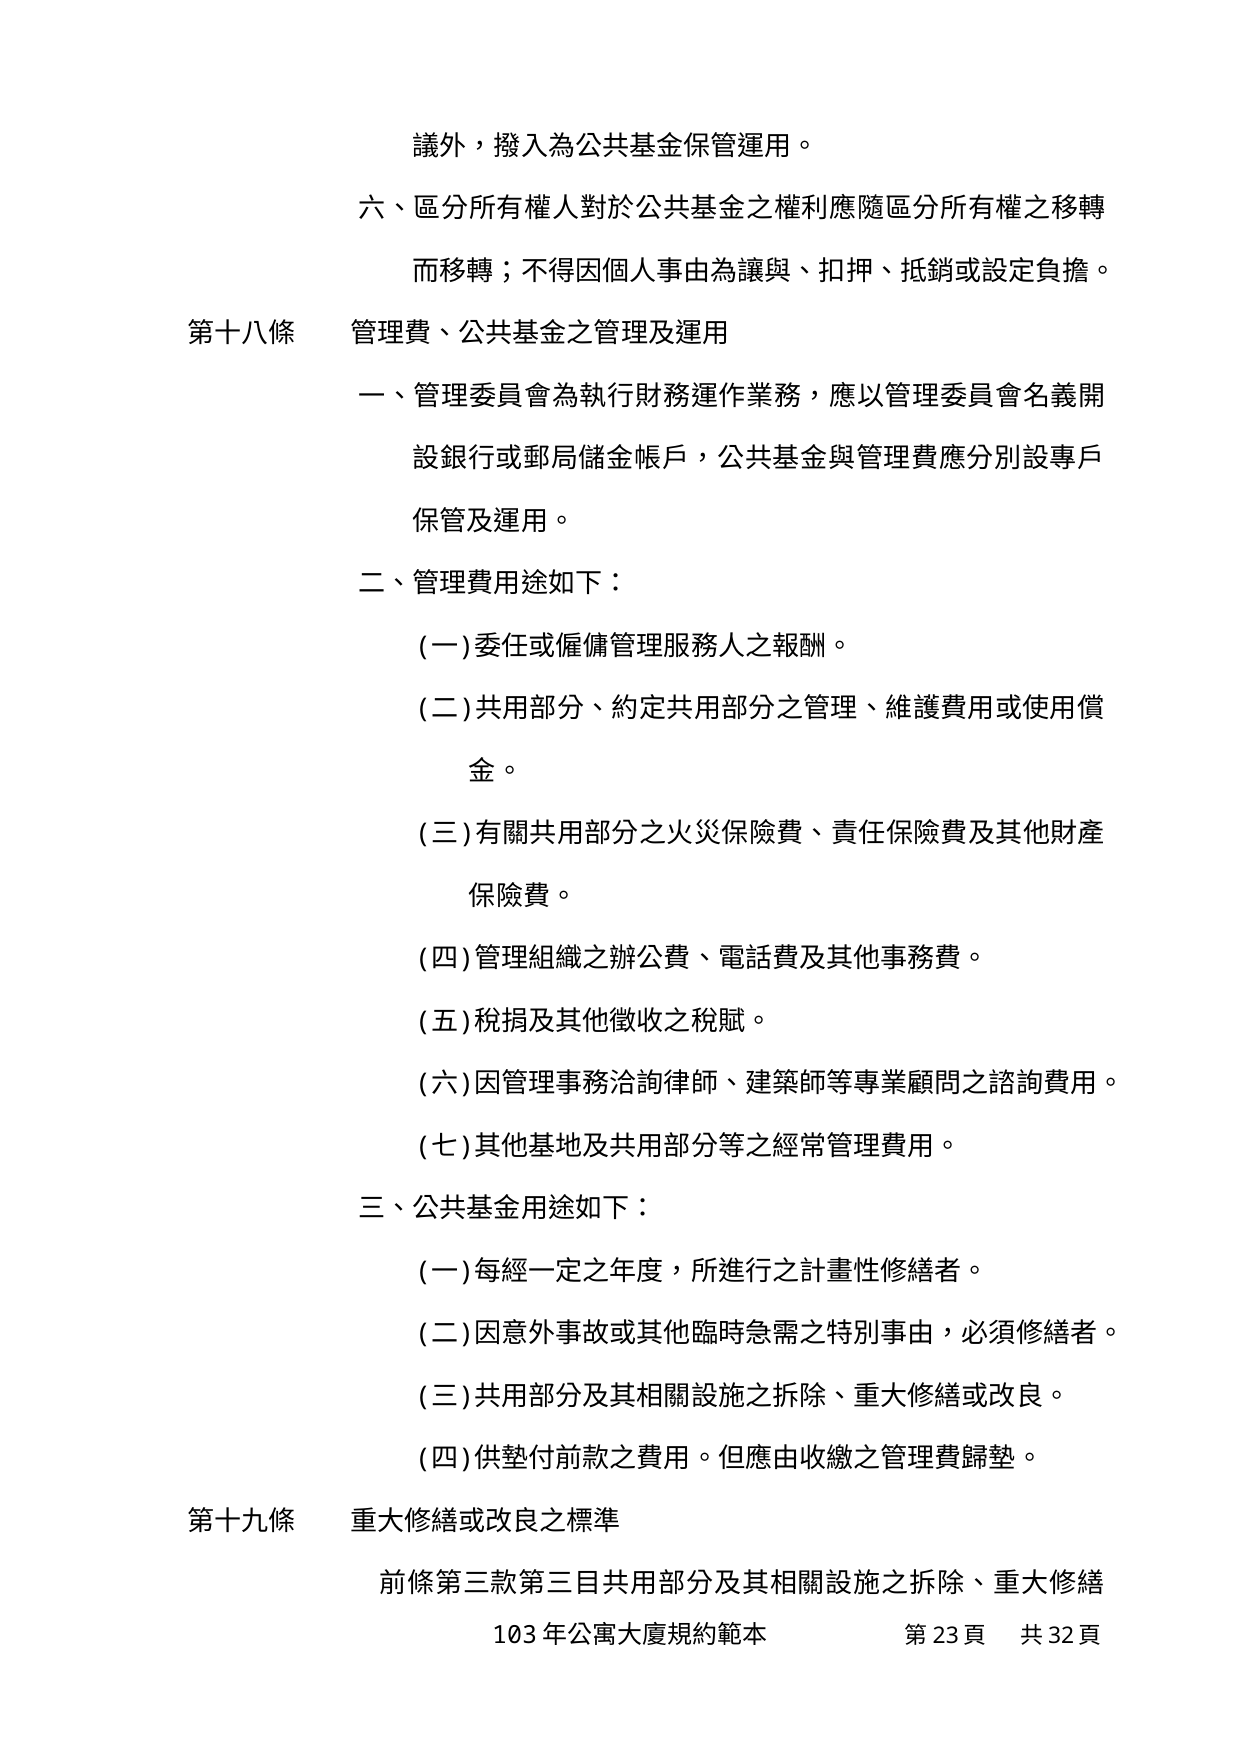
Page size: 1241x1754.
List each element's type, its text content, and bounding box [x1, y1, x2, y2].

text 六、區分所有權人對於公共基金之權利應隨區分所有權之移轉而移轉；不得因個人事由為讓與、扣押、抵銷或設定負擔。 [358, 164, 1106, 289]
text 第十九條 重大修繕或改良之標準 [187, 1476, 1106, 1539]
text (一)委任或僱傭管理服務人之報酬。 [414, 601, 1106, 664]
text (三)共用部分及其相關設施之拆除、重大修繕或改良。 [414, 1351, 1106, 1414]
text (五)稅捐及其他徵收之稅賦。 [414, 976, 1106, 1039]
text (一)每經一定之年度，所進行之計畫性修繕者。 [414, 1226, 1106, 1289]
text (三)有關共用部分之火災保險費、責任保險費及其他財產保險費。 [414, 789, 1106, 914]
text 第十八條 管理費、公共基金之管理及運用 [187, 289, 1106, 351]
text 三、公共基金用途如下： [358, 1164, 1106, 1226]
text 二、管理費用途如下： [358, 539, 1106, 601]
text (四)管理組織之辦公費、電話費及其他事務費。 [414, 914, 1106, 976]
text 議外，撥入為公共基金保管運用。 [358, 101, 1106, 164]
text (四)供墊付前款之費用。但應由收繳之管理費歸墊。 [414, 1414, 1106, 1476]
text (二)共用部分、約定共用部分之管理、維護費用或使用償金。 [414, 664, 1106, 789]
text 一、管理委員會為執行財務運作業務，應以管理委員會名義開設銀行或郵局儲金帳戶，公共基金與管理費應分別設專戶保管及運用。 [358, 351, 1106, 539]
text (六)因管理事務洽詢律師、建築師等專業顧問之諮詢費用。 [414, 1039, 1106, 1101]
text 前條第三款第三目共用部分及其相關設施之拆除、重大修繕 [325, 1539, 1106, 1601]
text (二)因意外事故或其他臨時急需之特別事由，必須修繕者。 [414, 1289, 1106, 1351]
text (七)其他基地及共用部分等之經常管理費用。 [414, 1101, 1106, 1164]
